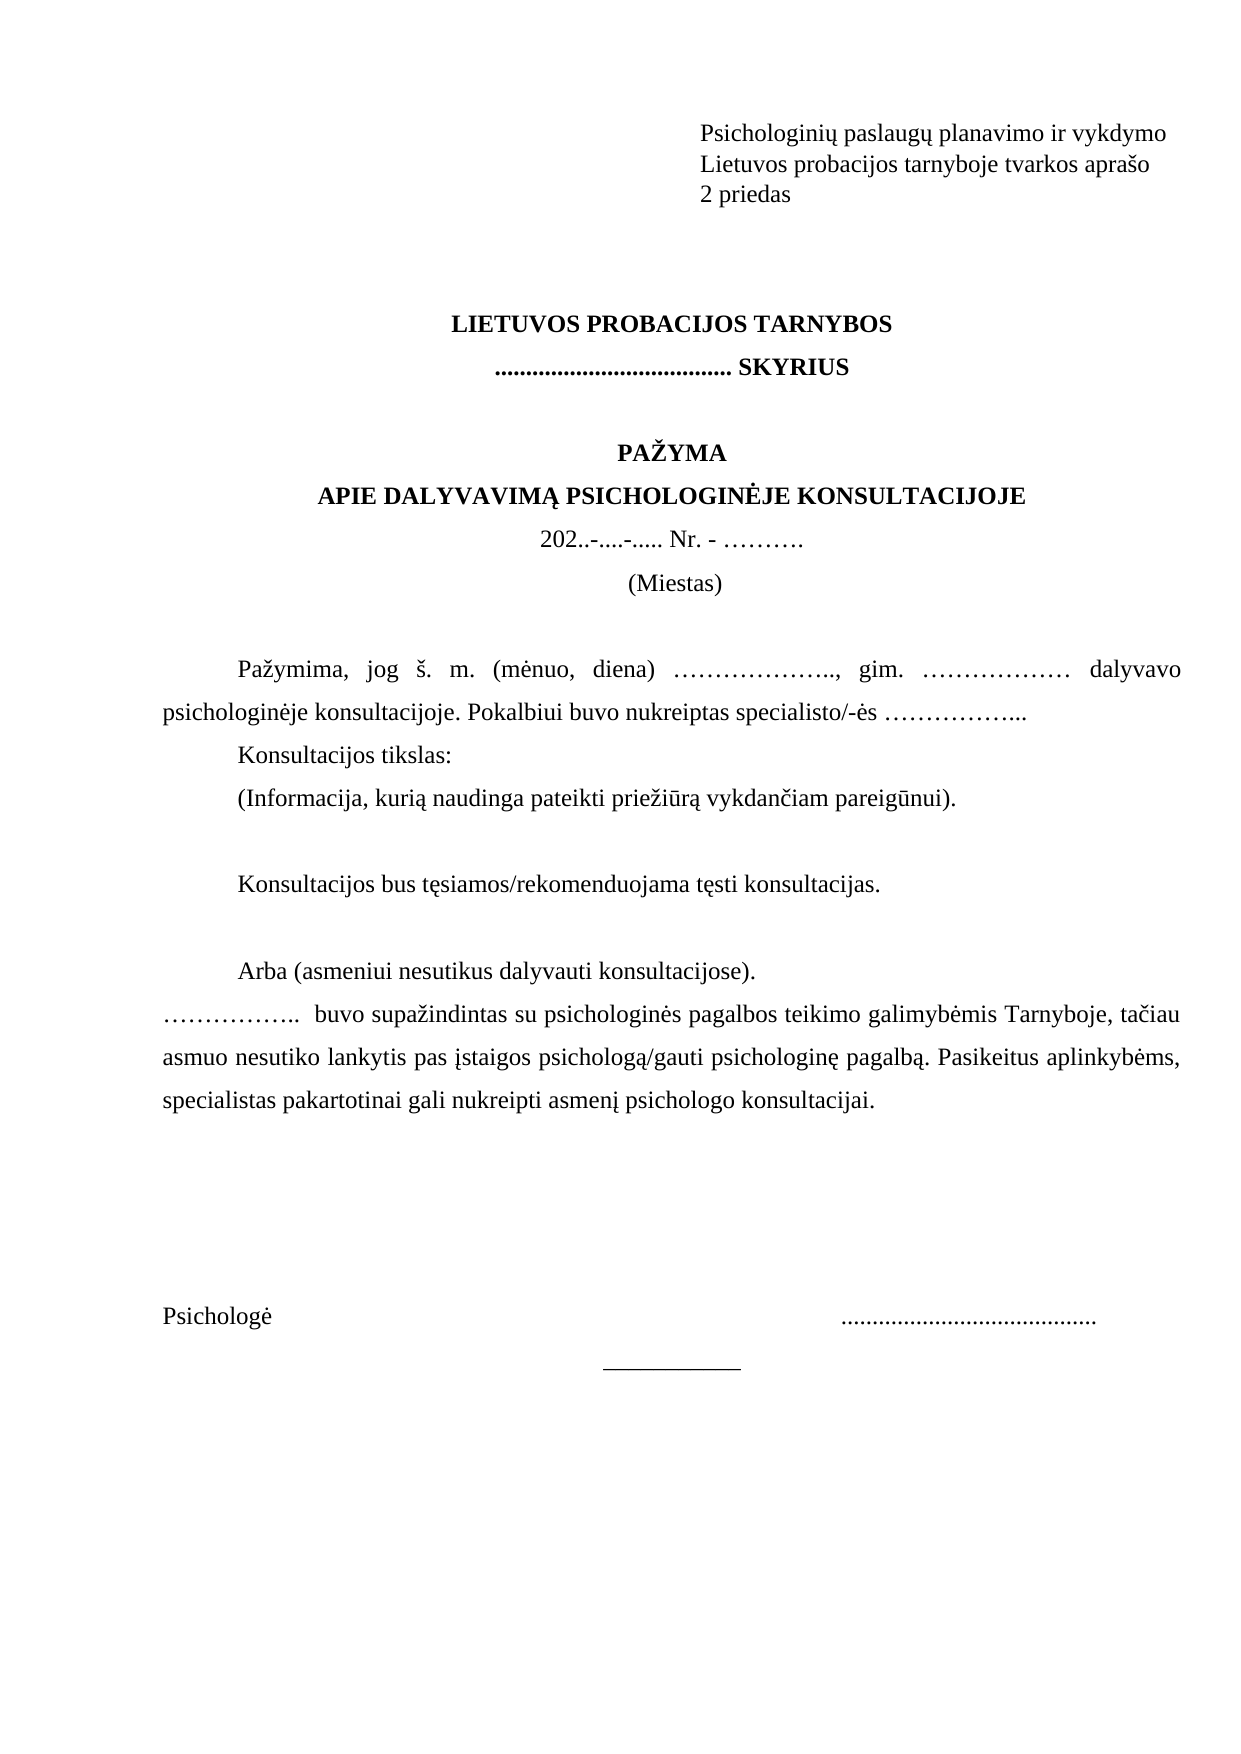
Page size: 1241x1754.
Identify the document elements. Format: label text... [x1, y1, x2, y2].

text (Miestas) [162, 568, 1181, 596]
text APIE DALYVAVIMĄ PSICHOLOGINĖJE KONSULTACIJOJE [162, 481, 1181, 510]
text 2 priedas [162, 179, 1181, 208]
text 202..-....-..... Nr. - ………. [162, 524, 1181, 553]
text (Informacija, kurią naudinga pateikti priežiūrą vykdančiam pareigūnui). [162, 783, 1181, 812]
text …………….. buvo supažindintas su psichologinės pagalbos teikimo galimybėmis Tarnyboje, tačiau asmuo nesutiko lankytis pas įstaigos psichologą/gauti psichologinę pagalbą. Pasikeitus aplinkybėms, specialistas pakartotinai gali nukreipti asmenį psichologo konsultacijai. [162, 999, 1181, 1114]
text Arba (asmeniui nesutikus dalyvauti konsultacijose). [162, 956, 1181, 984]
text LIETUVOS PROBACIJOS TARNYBOS [162, 309, 1181, 338]
text Konsultacijos bus tęsiamos/rekomenduojama tęsti konsultacijas. [162, 869, 1181, 898]
text Psichologė ......................................... [162, 1301, 1181, 1329]
text Pažymima, jog š. m. (mėnuo, diena) ……………….., gim. ……………… dalyvavo psichologinėje konsultacijoje. Pokalbiui buvo nukreiptas specialisto/-ės ……………... [162, 654, 1181, 726]
text Lietuvos probacijos tarnyboje tvarkos aprašo [162, 149, 1181, 178]
text ...................................... SKYRIUS [162, 352, 1181, 381]
text Konsultacijos tikslas: [162, 740, 1181, 769]
text Psichologinių paslaugų planavimo ir vykdymo [162, 118, 1181, 147]
text PAŽYMA [162, 438, 1181, 467]
text ___________ [162, 1344, 1181, 1373]
